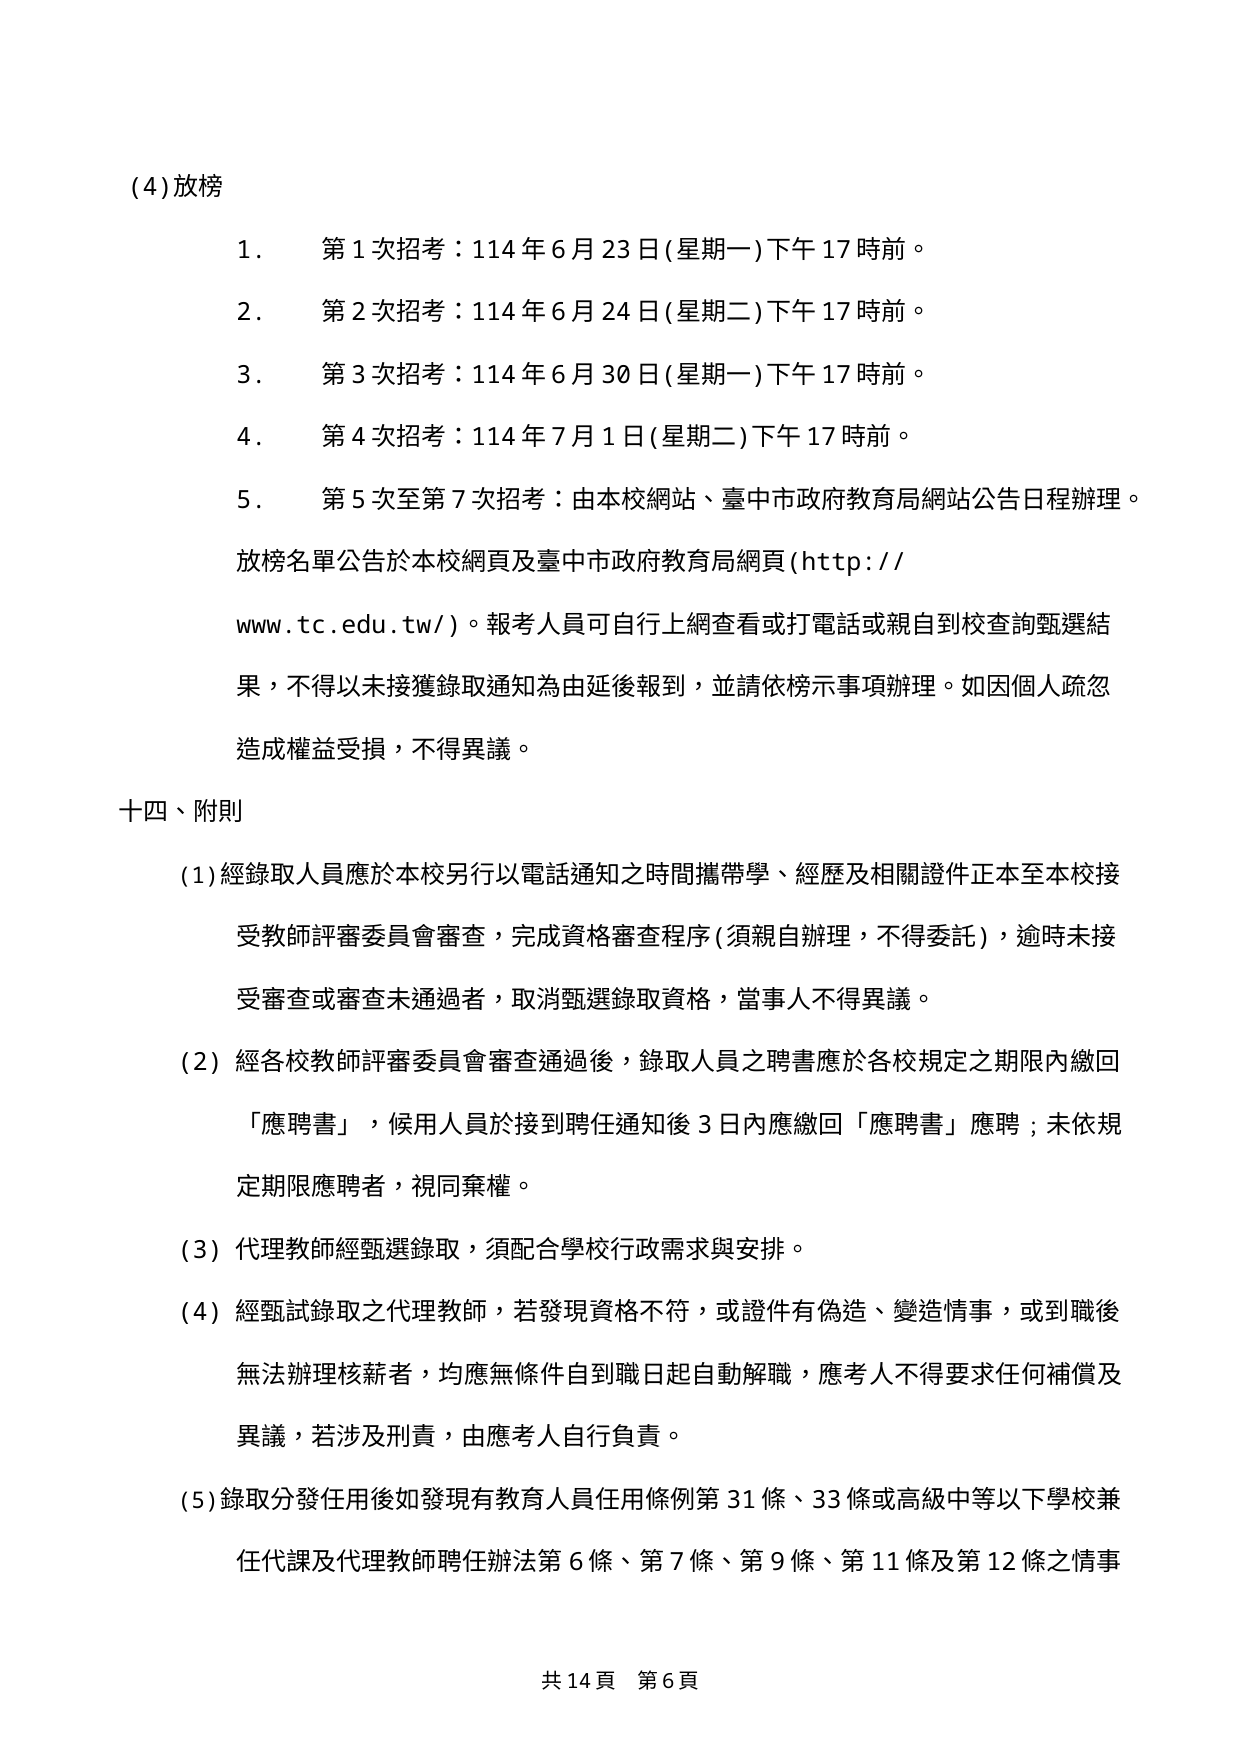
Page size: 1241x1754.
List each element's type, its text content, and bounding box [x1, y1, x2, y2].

list 第3次招考：114年6月30日(星期一)下午17時前。 [236, 331, 1122, 393]
list 第2次招考：114年6月24日(星期二)下午17時前。 [236, 268, 1122, 331]
list 經錄取人員應於本校另行以電話通知之時間攜帶學、經歷及相關證件正本至本校接受教師評審委員會審查，完成資格審查程序(須親自辦理，不得委託)，逾時未接受審查或審查未通過者，取消甄選錄取資格，當事人不得異議。 [177, 831, 1122, 1018]
list 經各校教師評審委員會審查通過後，錄取人員之聘書應於各校規定之期限內繳回「應聘書」，候用人員於接到聘任通知後3日內應繳回「應聘書」應聘﹔未依規定期限應聘者，視同棄權。 [177, 1018, 1122, 1206]
text 十四、附則 [118, 768, 1122, 831]
list 經甄試錄取之代理教師，若發現資格不符，或證件有偽造、變造情事，或到職後無法辦理核薪者，均應無條件自到職日起自動解職，應考人不得要求任何補償及異議，若涉及刑責，由應考人自行負責。 [177, 1268, 1122, 1456]
list 第4次招考：114年7月1日(星期二)下午17時前。 [236, 393, 1122, 456]
list 放榜 [118, 143, 1122, 206]
text 放榜名單公告於本校網頁及臺中市政府教育局網頁(http://www.tc.edu.tw/)。報考人員可自行上網查看或打電話或親自到校查詢甄選結果，不得以未接獲錄取通知為由延後報到，並請依榜示事項辦理。如因個人疏忽造成權益受損，不得異議。 [236, 518, 1122, 768]
list 第1次招考：114年6月23日(星期一)下午17時前。 [236, 206, 1122, 268]
list 代理教師經甄選錄取，須配合學校行政需求與安排。 [177, 1206, 1122, 1268]
list 錄取分發任用後如發現有教育人員任用條例第31條、33條或高級中等以下學校兼任代課及代理教師聘任辦法第6條、第7條、第9條、第11條及第12條之情事 [177, 1456, 1122, 1581]
list 第5次至第7次招考：由本校網站、臺中市政府教育局網站公告日程辦理。 [236, 456, 1122, 518]
